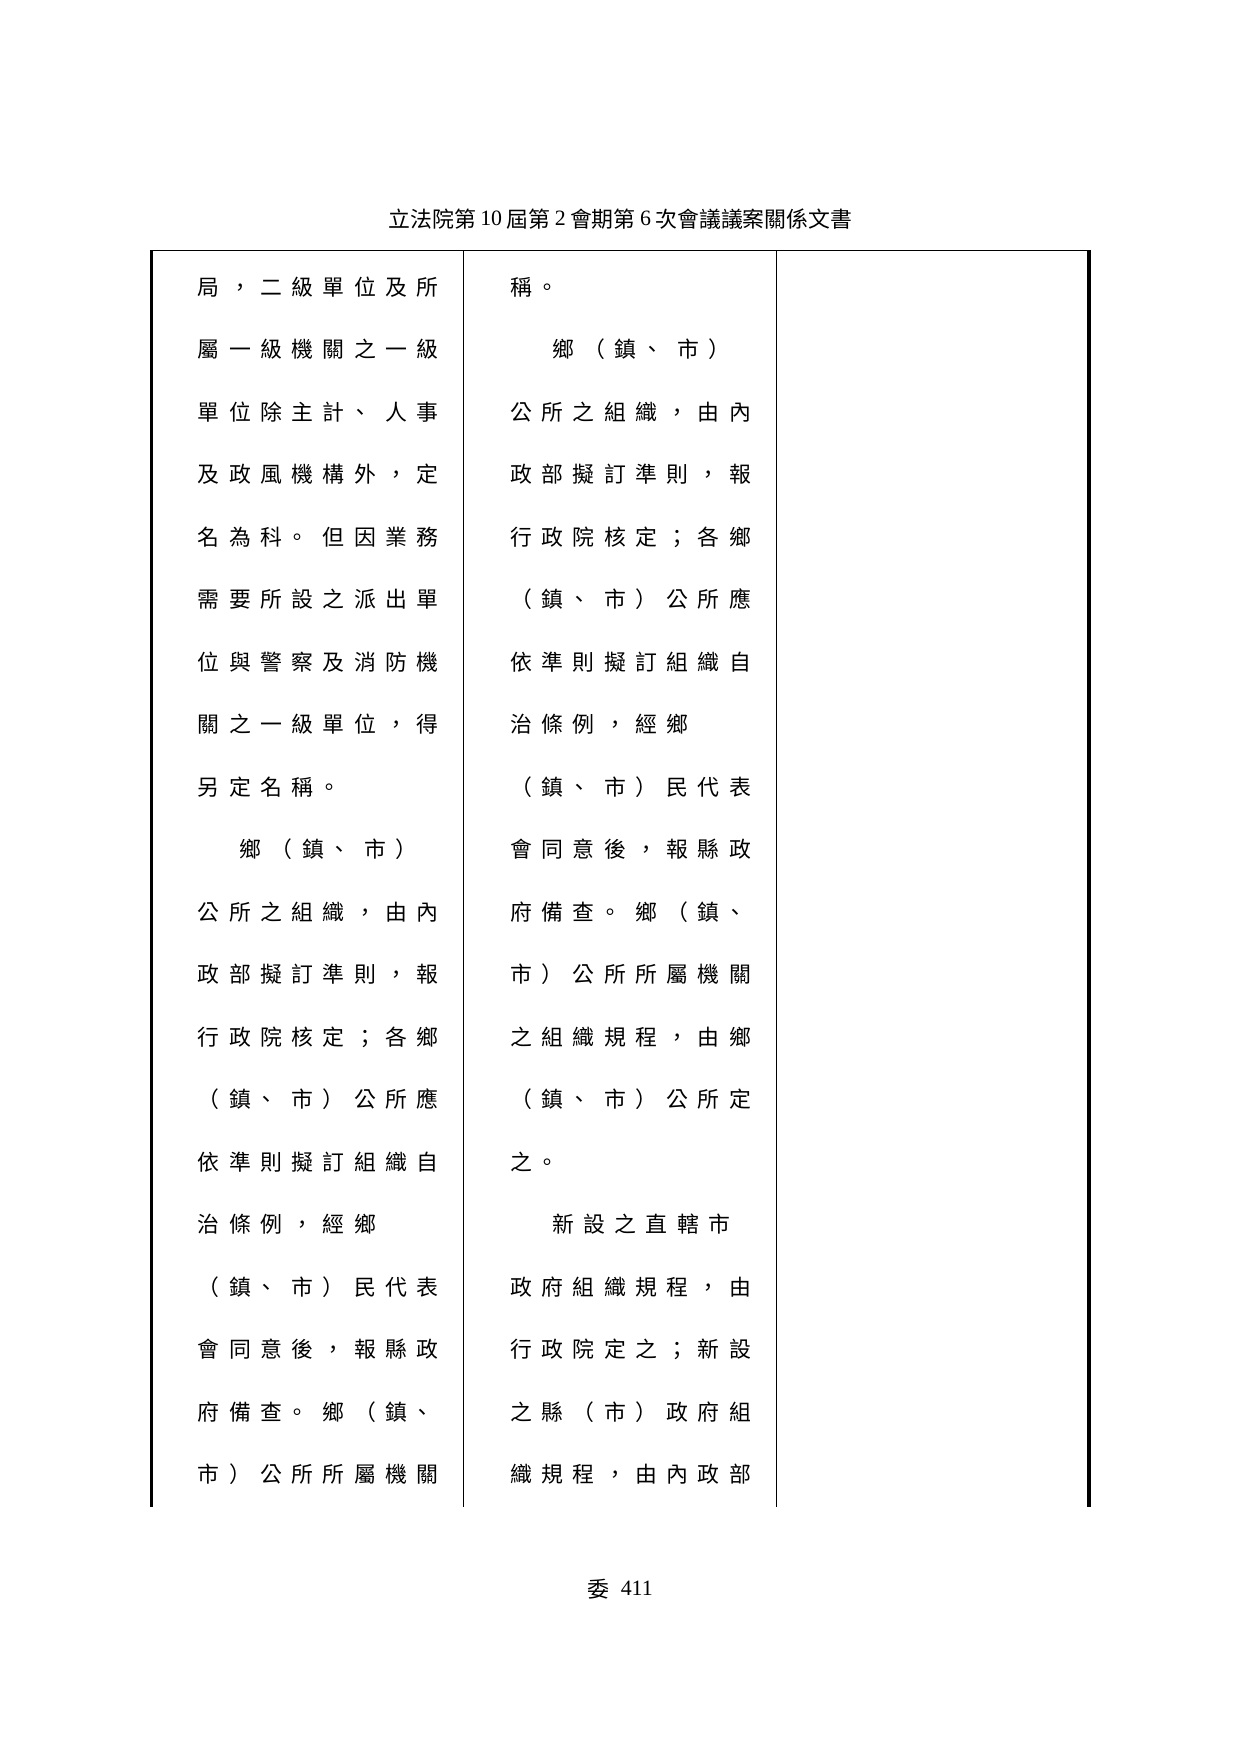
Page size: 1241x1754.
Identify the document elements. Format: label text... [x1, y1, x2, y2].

table_cell 稱。 鄉（鎮、市）公所之組織，由內政部擬訂準則，報行政院核定；各鄉（鎮、市）公所應依準則擬訂組織自治條例，經鄉（鎮、市）民代表會同意後，報縣政府備查。鄉（鎮、市）公所所屬機關之組織規程，由鄉（鎮、市）公所定之。 新設之直轄市政府組織規程，由行政院定之；新設之縣（市）政府組織規程，由內政部 [464, 251, 776, 1507]
table_cell [777, 251, 1087, 1507]
table_cell 局，二級單位及所屬一級機關之一級單位除主計、人事及政風機構外，定名為科。但因業務需要所設之派出單位與警察及消防機關之一級單位，得另定名稱。 鄉（鎮、市）公所之組織，由內政部擬訂準則，報行政院核定；各鄉（鎮、市）公所應依準則擬訂組織自治條例，經鄉（鎮、市）民代表會同意後，報縣政府備查。鄉（鎮、市）公所所屬機關 [153, 251, 463, 1507]
